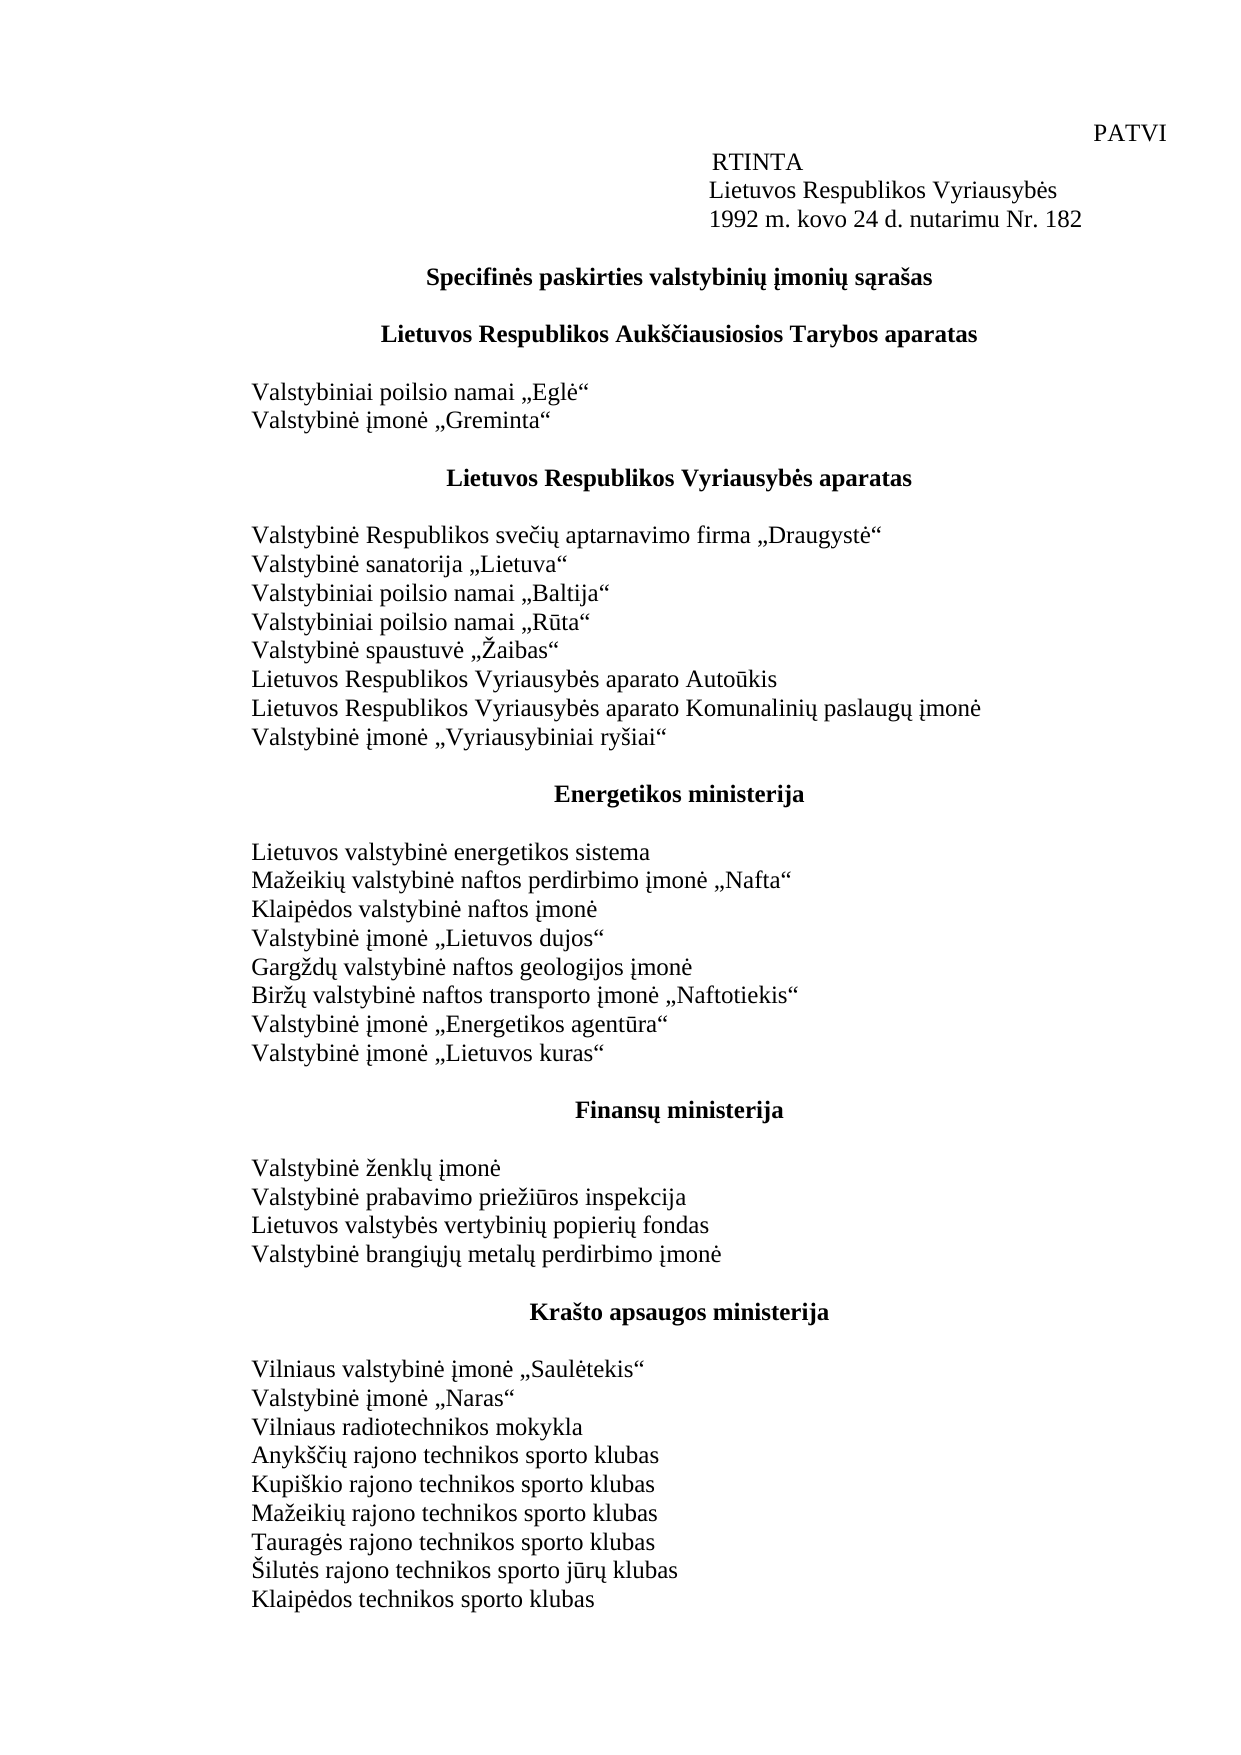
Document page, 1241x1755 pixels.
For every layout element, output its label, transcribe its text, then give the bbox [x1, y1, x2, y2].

text Lietuvos valstybės vertybinių popierių fondas [177, 1211, 1181, 1239]
text Specifinės paskirties valstybinių įmonių sąrašas [177, 262, 1181, 291]
text Lietuvos Respublikos Vyriausybės aparato Autoūkis [177, 664, 1181, 693]
text Valstybinė įmonė „Vyriausybiniai ryšiai“ [177, 722, 1181, 751]
text Valstybinė brangiųjų metalų perdirbimo įmonė [177, 1239, 1181, 1268]
text Valstybinė ženklų įmonė [177, 1153, 1181, 1182]
text Valstybinė sanatorija „Lietuva“ [177, 549, 1181, 578]
text Lietuvos Respublikos Vyriausybės [177, 176, 1181, 204]
text Valstybinė prabavimo priežiūros inspekcija [177, 1182, 1181, 1211]
text PATVIRTINTA [712, 118, 1181, 176]
text Valstybinė įmonė „Lietuvos kuras“ [177, 1038, 1181, 1067]
text Vilniaus valstybinė įmonė „Saulėtekis“ [177, 1354, 1181, 1383]
text Valstybiniai poilsio namai „Baltija“ [177, 578, 1181, 607]
text Klaipėdos technikos sporto klubas [177, 1584, 1181, 1613]
text Šilutės rajono technikos sporto jūrų klubas [177, 1556, 1181, 1584]
text Valstybinė Respublikos svečių aptarnavimo firma „Draugystė“ [177, 521, 1181, 549]
text Kupiškio rajono technikos sporto klubas [177, 1469, 1181, 1498]
text Lietuvos Respublikos Aukščiausiosios Tarybos aparatas [177, 319, 1181, 348]
text Finansų ministerija [177, 1096, 1181, 1124]
text Mažeikių rajono technikos sporto klubas [177, 1498, 1181, 1527]
text Tauragės rajono technikos sporto klubas [177, 1527, 1181, 1556]
text Gargždų valstybinė naftos geologijos įmonė [177, 952, 1181, 981]
text Biržų valstybinė naftos transporto įmonė „Naftotiekis“ [177, 981, 1181, 1009]
text Valstybinė spaustuvė „Žaibas“ [177, 636, 1181, 664]
text Lietuvos Respublikos Vyriausybės aparato Komunalinių paslaugų įmonė [177, 693, 1181, 722]
text Krašto apsaugos ministerija [177, 1297, 1181, 1326]
text Mažeikių valstybinė naftos perdirbimo įmonė „Nafta“ [177, 866, 1181, 894]
text Anykščių rajono technikos sporto klubas [177, 1441, 1181, 1469]
text 1992 m. kovo 24 d. nutarimu Nr. 182 [177, 204, 1181, 233]
text Valstybiniai poilsio namai „Eglė“ [177, 377, 1181, 406]
text Valstybinė įmonė „Naras“ [177, 1383, 1181, 1412]
text Valstybinė įmonė „Lietuvos dujos“ [177, 923, 1181, 952]
text Valstybinė įmonė „Energetikos agentūra“ [177, 1009, 1181, 1038]
text Vilniaus radiotechnikos mokykla [177, 1412, 1181, 1441]
text Lietuvos Respublikos Vyriausybės aparatas [177, 463, 1181, 492]
text Energetikos ministerija [177, 779, 1181, 808]
text Lietuvos valstybinė energetikos sistema [177, 837, 1181, 866]
text Valstybiniai poilsio namai „Rūta“ [177, 607, 1181, 636]
text Valstybinė įmonė „Greminta“ [177, 406, 1181, 434]
text Klaipėdos valstybinė naftos įmonė [177, 894, 1181, 923]
